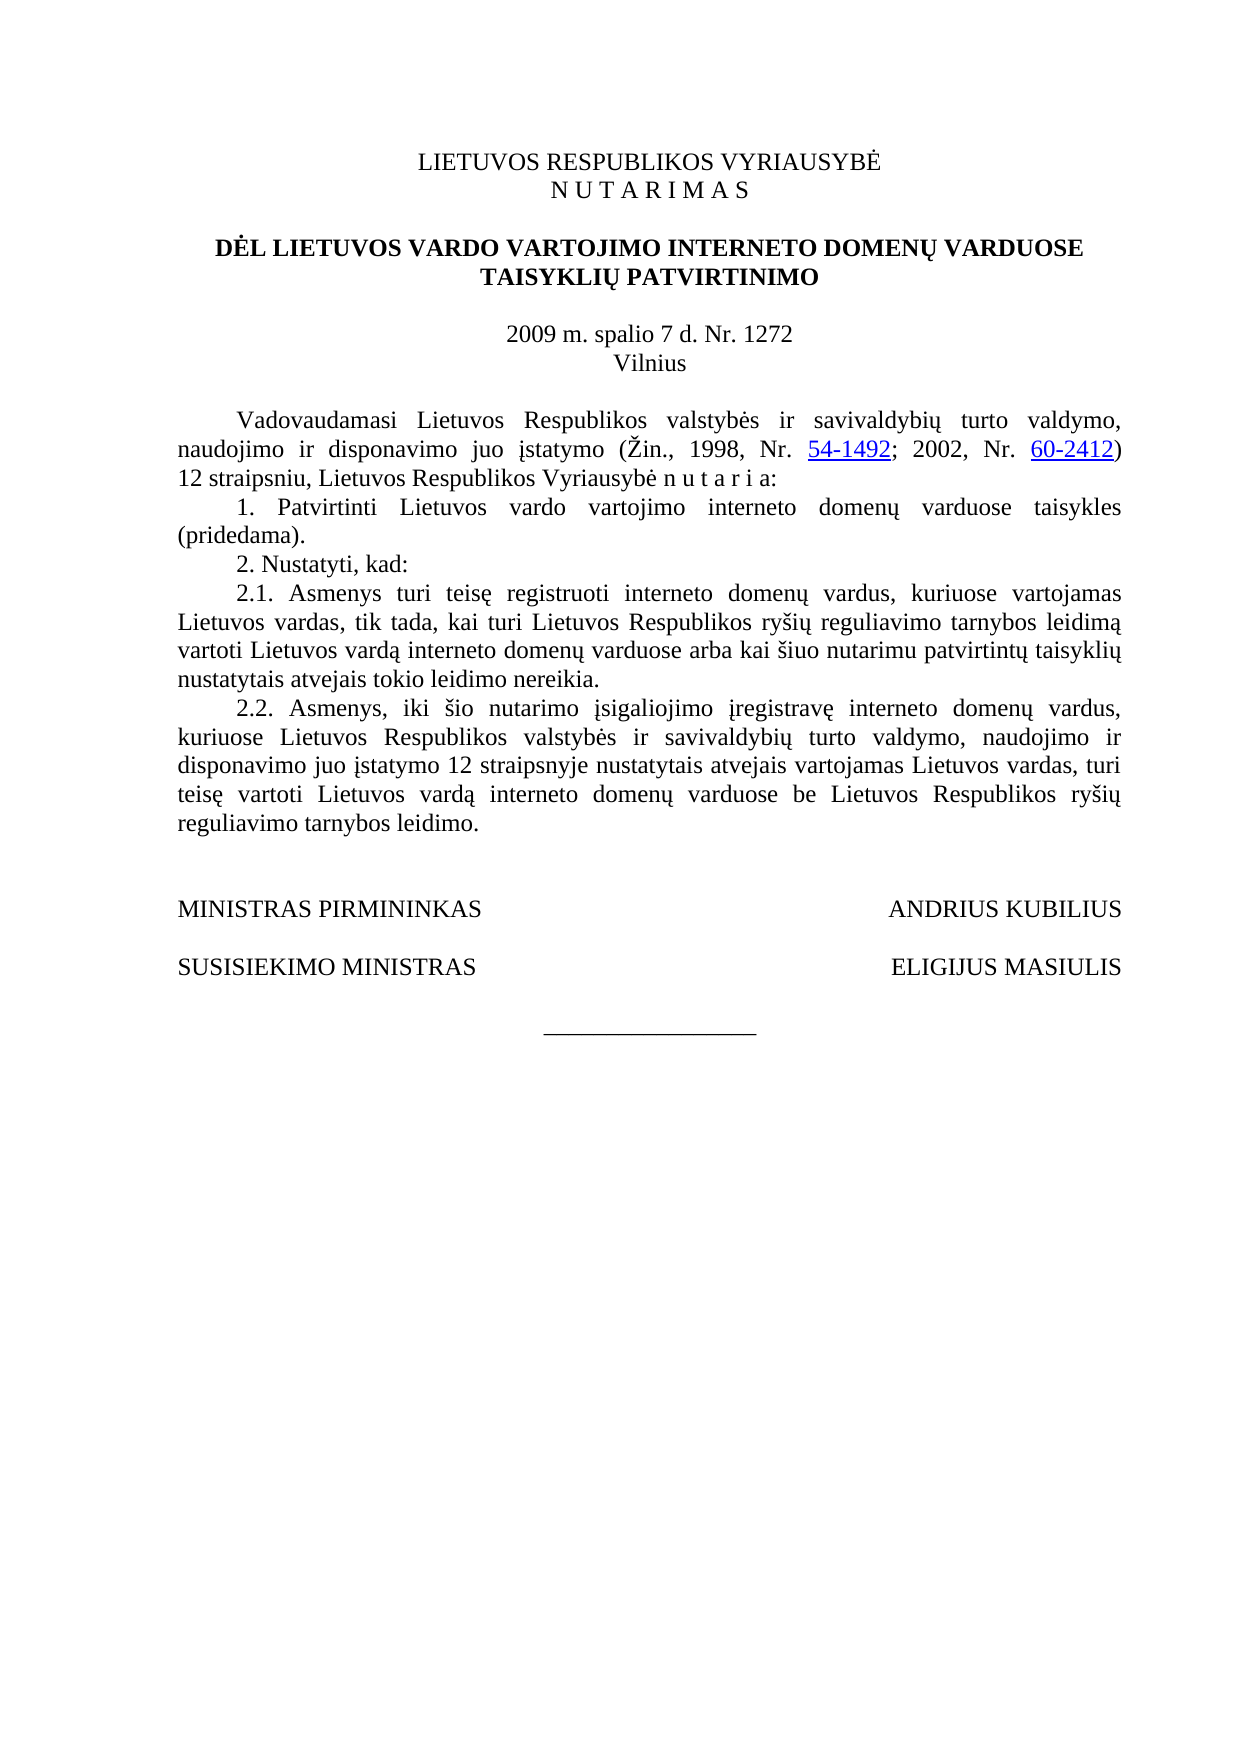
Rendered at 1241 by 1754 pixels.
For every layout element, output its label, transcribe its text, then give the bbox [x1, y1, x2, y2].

text 2.1. Asmenys turi teisę registruoti interneto domenų vardus, kuriuose vartojamas Lietuvos vardas, tik tada, kai turi Lietuvos Respublikos ryšių reguliavimo tarnybos leidimą vartoti Lietuvos vardą interneto domenų varduose arba kai šiuo nutarimu patvirtintų taisyklių nustatytais atvejais tokio leidimo nereikia. [177, 578, 1122, 693]
text Vilnius [177, 348, 1122, 377]
text DĖL Lietuvos vardo VARTojimo interneto domenų varduose TAISYKLIŲ patvirtinimo [177, 233, 1122, 291]
text Vadovaudamasi Lietuvos Respublikos valstybės ir savivaldybių turto valdymo, naudojimo ir disponavimo juo įstatymo (Žin., 1998, Nr. 54-1492; 2002, Nr. 60-2412) 12 straipsniu, Lietuvos Respublikos Vyriausybė nutaria: [177, 406, 1122, 492]
text NUTARIMAS [177, 176, 1122, 204]
text 1. Patvirtinti Lietuvos vardo vartojimo interneto domenų varduose taisykles (pridedama). [177, 492, 1122, 549]
text 2009 m. spalio 7 d. Nr. 1272 [177, 319, 1122, 348]
text SUSISIEKIMO MINISTRAS ELIGIJUS MASIULIS [177, 952, 1122, 981]
text Lietuvos Respublikos Vyriausybė [177, 147, 1122, 176]
text 2. Nustatyti, kad: [177, 549, 1122, 578]
text MINISTRAS PIRMININKAS ANDRIUS KUBILIUS [177, 894, 1122, 923]
text 2.2. Asmenys, iki šio nutarimo įsigaliojimo įregistravę interneto domenų vardus, kuriuose Lietuvos Respublikos valstybės ir savivaldybių turto valdymo, naudojimo ir disponavimo juo įstatymo 12 straipsnyje nustatytais atvejais vartojamas Lietuvos vardas, turi teisę vartoti Lietuvos vardą interneto domenų varduose be Lietuvos Respublikos ryšių reguliavimo tarnybos leidimo. [177, 693, 1122, 837]
text _________________ [177, 1009, 1122, 1038]
